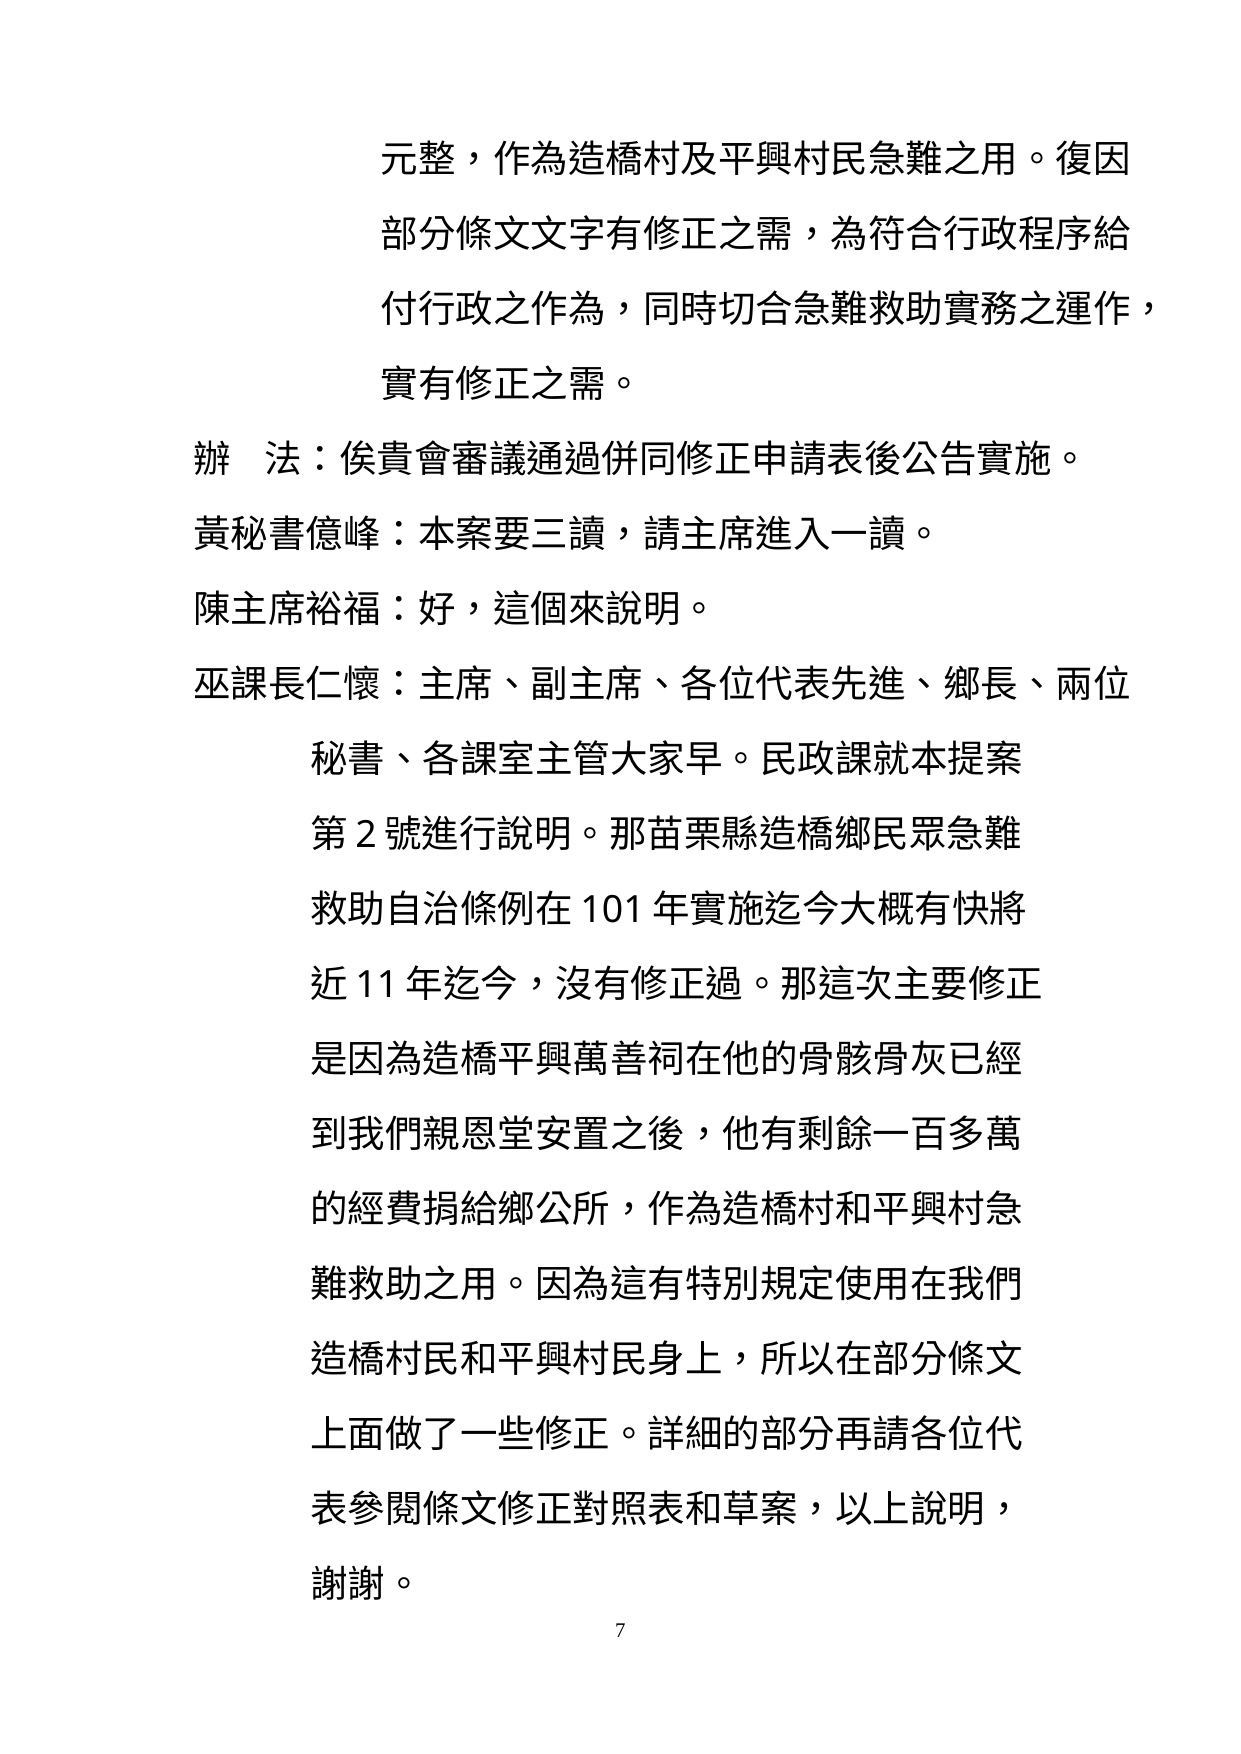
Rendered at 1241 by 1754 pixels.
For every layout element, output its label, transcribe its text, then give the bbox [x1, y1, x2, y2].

text 陳主席裕福：好，這個來說明。 [193, 568, 1131, 643]
text 到我們親恩堂安置之後，他有剩餘一百多萬 [193, 1093, 1131, 1168]
text 理 由：本自治條例於101年12月18日以造鄉民字第1010011237號公告實施迄今，在中央政府之急難疏困與縣府急難救助之相關措施配合下，在急難救助政策實施上，尚能切合申請者所需。惟本鄉苗栗縣造橋鄉造橋平興萬善祠管理委員會於110年12月間，捐贈本所新臺幣一百萬元整，作為造橋村及平興村民急難之用。復因部分條文文字有修正之需，為符合行政程序給付行政之作為，同時切合急難救助實務之運作，實有修正之需。 [193, 118, 1131, 418]
text 難救助之用。因為這有特別規定使用在我們 [193, 1243, 1131, 1318]
text 表參閱條文修正對照表和草案，以上說明， [193, 1468, 1131, 1543]
text 秘書、各課室主管大家早。民政課就本提案 [193, 718, 1131, 793]
text 上面做了一些修正。詳細的部分再請各位代 [193, 1393, 1131, 1468]
text 黃秘書億峰：本案要三讀，請主席進入一讀。 [193, 493, 1131, 568]
text 的經費捐給鄉公所，作為造橋村和平興村急 [193, 1168, 1131, 1243]
text 謝謝。 [193, 1543, 1131, 1618]
text 是因為造橋平興萬善祠在他的骨骸骨灰已經 [193, 1018, 1131, 1093]
text 第2號進行說明。那苗栗縣造橋鄉民眾急難 [193, 793, 1131, 868]
text 辦 法：俟貴會審議通過併同修正申請表後公告實施。 [193, 418, 1131, 493]
text 救助自治條例在101年實施迄今大概有快將 [193, 868, 1131, 943]
text 巫課長仁懷：主席、副主席、各位代表先進、鄉長、兩位 [193, 643, 1131, 718]
text 造橋村民和平興村民身上，所以在部分條文 [193, 1318, 1131, 1393]
text 近11年迄今，沒有修正過。那這次主要修正 [193, 943, 1131, 1018]
